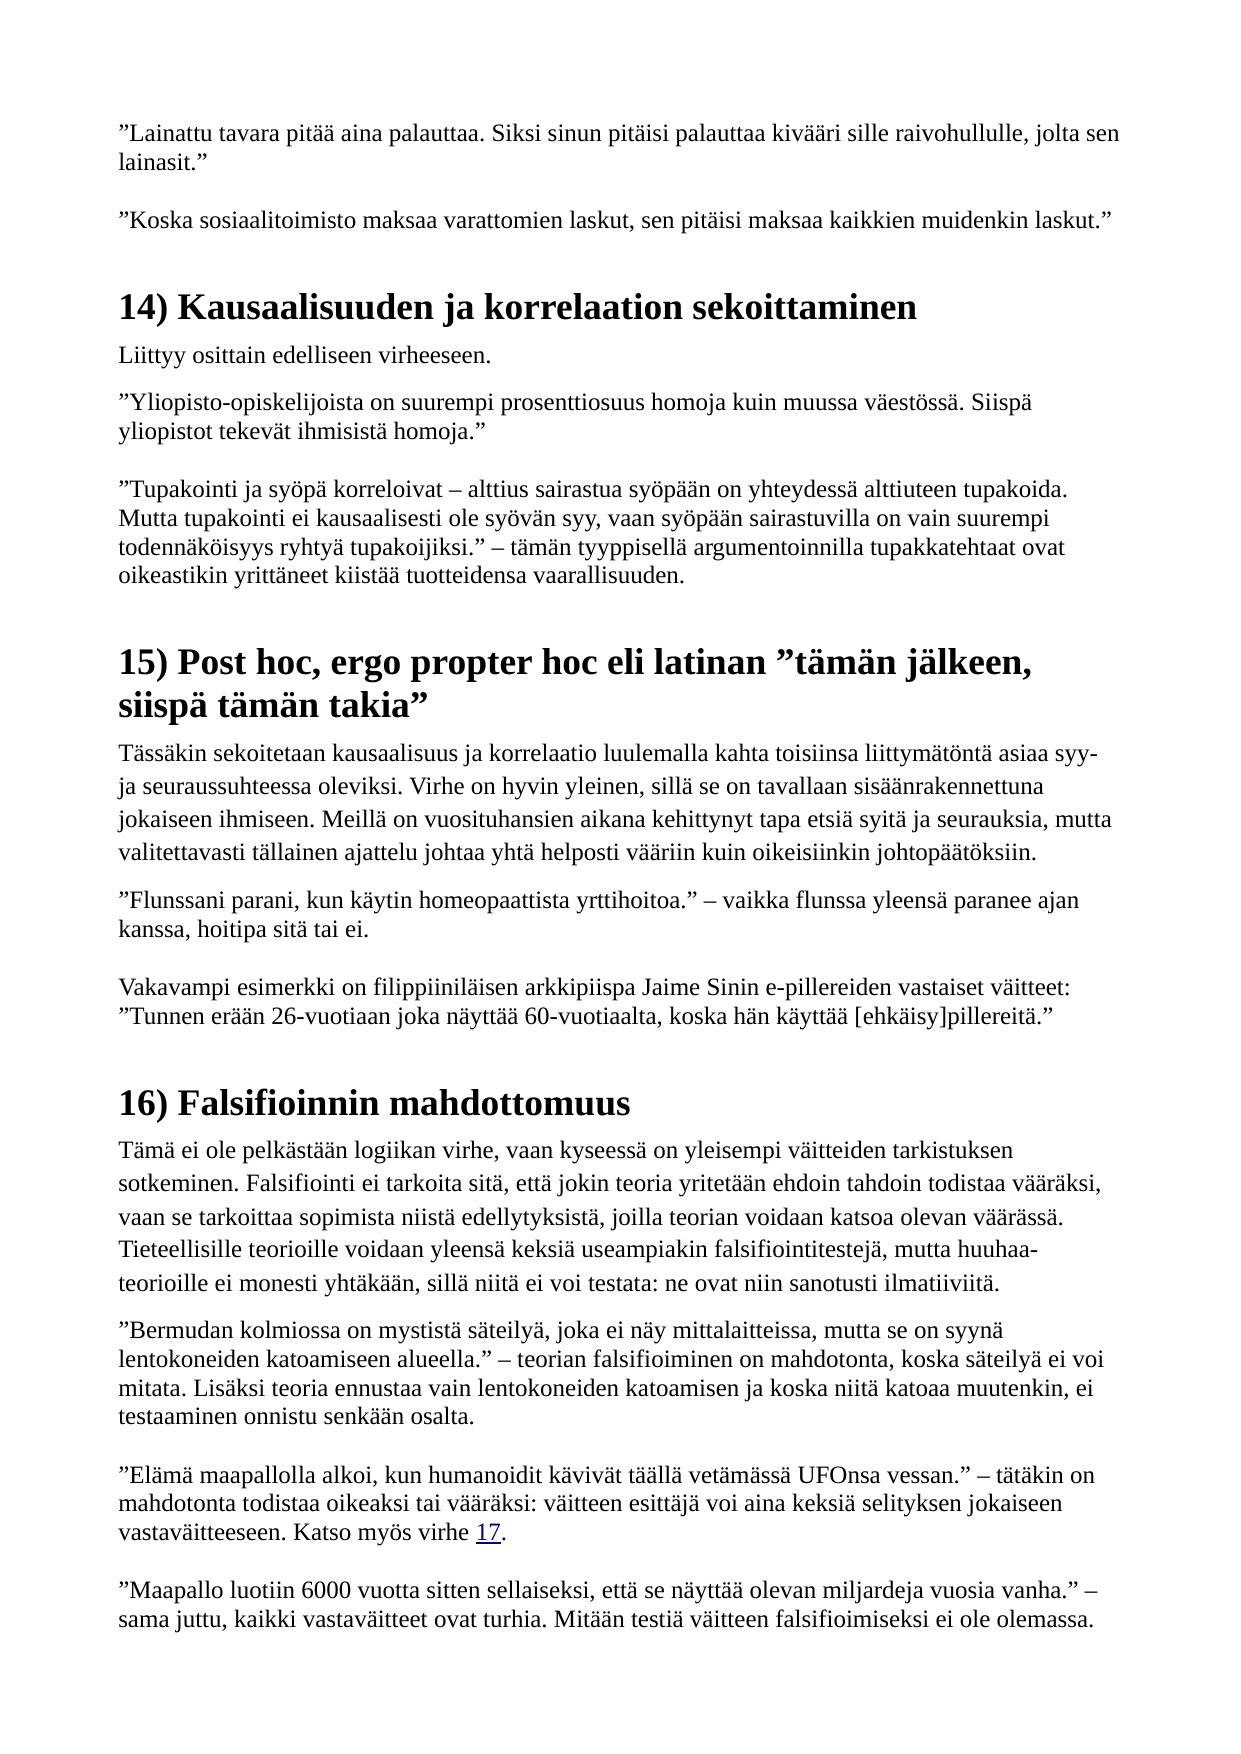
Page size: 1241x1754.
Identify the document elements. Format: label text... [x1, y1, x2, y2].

text ”Yliopisto-opiskelijoista on suurempi prosenttiosuus homoja kuin muussa väestössä. Siispä yliopistot tekevät ihmisistä homoja.” [118, 387, 1122, 445]
text Tämä ei ole pelkästään logiikan virhe, vaan kyseessä on yleisempi väitteiden tarkistuksen sotkeminen. Falsifiointi ei tarkoita sitä, että jokin teoria yritetään ehdoin tahdoin todistaa vääräksi, vaan se tarkoittaa sopimista niistä edellytyksistä, joilla teorian voidaan katsoa olevan väärässä. Tieteellisille teorioille voidaan yleensä keksiä useampiakin falsifiointitestejä, mutta huuhaa-teorioille ei monesti yhtäkään, sillä niitä ei voi testata: ne ovat niin sanotusti ilmatiiviitä. [118, 1136, 1122, 1296]
text ”Bermudan kolmiossa on mystistä säteilyä, joka ei näy mittalaitteissa, mutta se on syynä lentokoneiden katoamiseen alueella.” – teorian falsifioiminen on mahdotonta, koska säteilyä ei voi mitata. Lisäksi teoria ennustaa vain lentokoneiden katoamisen ja koska niitä katoaa muutenkin, ei testaaminen onnistu senkään osalta. [118, 1315, 1122, 1430]
text Tässäkin sekoitetaan kausaalisuus ja korrelaatio luulemalla kahta toisiinsa liittymätöntä asiaa syy- ja seuraussuhteessa oleviksi. Virhe on hyvin yleinen, sillä se on tavallaan sisäänrakennettuna jokaiseen ihmiseen. Meillä on vuosituhansien aikana kehittynyt tapa etsiä syitä ja seurauksia, mutta valitettavasti tällainen ajattelu johtaa yhtä helposti vääriin kuin oikeisiinkin johtopäätöksiin. [118, 738, 1122, 866]
text Vakavampi esimerkki on filippiiniläisen arkkipiispa Jaime Sinin e-pillereiden vastaiset väitteet: ”Tunnen erään 26-vuotiaan joka näyttää 60-vuotiaalta, koska hän käyttää [ehkäisy]pillereitä.” [118, 972, 1122, 1029]
text ”Maapallo luotiin 6000 vuotta sitten sellaiseksi, että se näyttää olevan miljardeja vuosia vanha.” – sama juttu, kaikki vastaväitteet ovat turhia. Mitään testiä väitteen falsifioimiseksi ei ole olemassa. [118, 1575, 1122, 1633]
text Liittyy osittain edelliseen virheeseen. [118, 340, 1122, 368]
text ”Flunssani parani, kun käytin homeopaattista yrttihoitoa.” – vaikka flunssa yleensä paranee ajan kanssa, hoitipa sitä tai ei. [118, 885, 1122, 943]
text ”Elämä maapallolla alkoi, kun humanoidit kävivät täällä vetämässä UFOnsa vessan.” – tätäkin on mahdotonta todistaa oikeaksi tai vääräksi: väitteen esittäjä voi aina keksiä selityksen jokaiseen vastaväitteeseen. Katso myös virhe 17. [118, 1460, 1122, 1546]
text ”Tupakointi ja syöpä korreloivat – alttius sairastua syöpään on yhteydessä alttiuteen tupakoida. Mutta tupakointi ei kausaalisesti ole syövän syy, vaan syöpään sairastuvilla on vain suurempi todennäköisyys ryhtyä tupakoijiksi.” – tämän tyyppisellä argumentoinnilla tupakkatehtaat ovat oikeastikin yrittäneet kiistää tuotteidensa vaarallisuuden. [118, 474, 1122, 589]
text ”Lainattu tavara pitää aina palauttaa. Siksi sinun pitäisi palauttaa kivääri sille raivohullulle, jolta sen lainasit.” [118, 118, 1122, 176]
text ”Koska sosiaalitoimisto maksaa varattomien laskut, sen pitäisi maksaa kaikkien muidenkin laskut.” [118, 205, 1122, 234]
subtitle 15) Post hoc, ergo propter hoc eli latinan ”tämän jälkeen, siispä tämän takia” [118, 640, 1122, 726]
subtitle 16) Falsifioinnin mahdottomuus [118, 1080, 1122, 1123]
subtitle 14) Kausaalisuuden ja korrelaation sekoittaminen [118, 284, 1122, 327]
